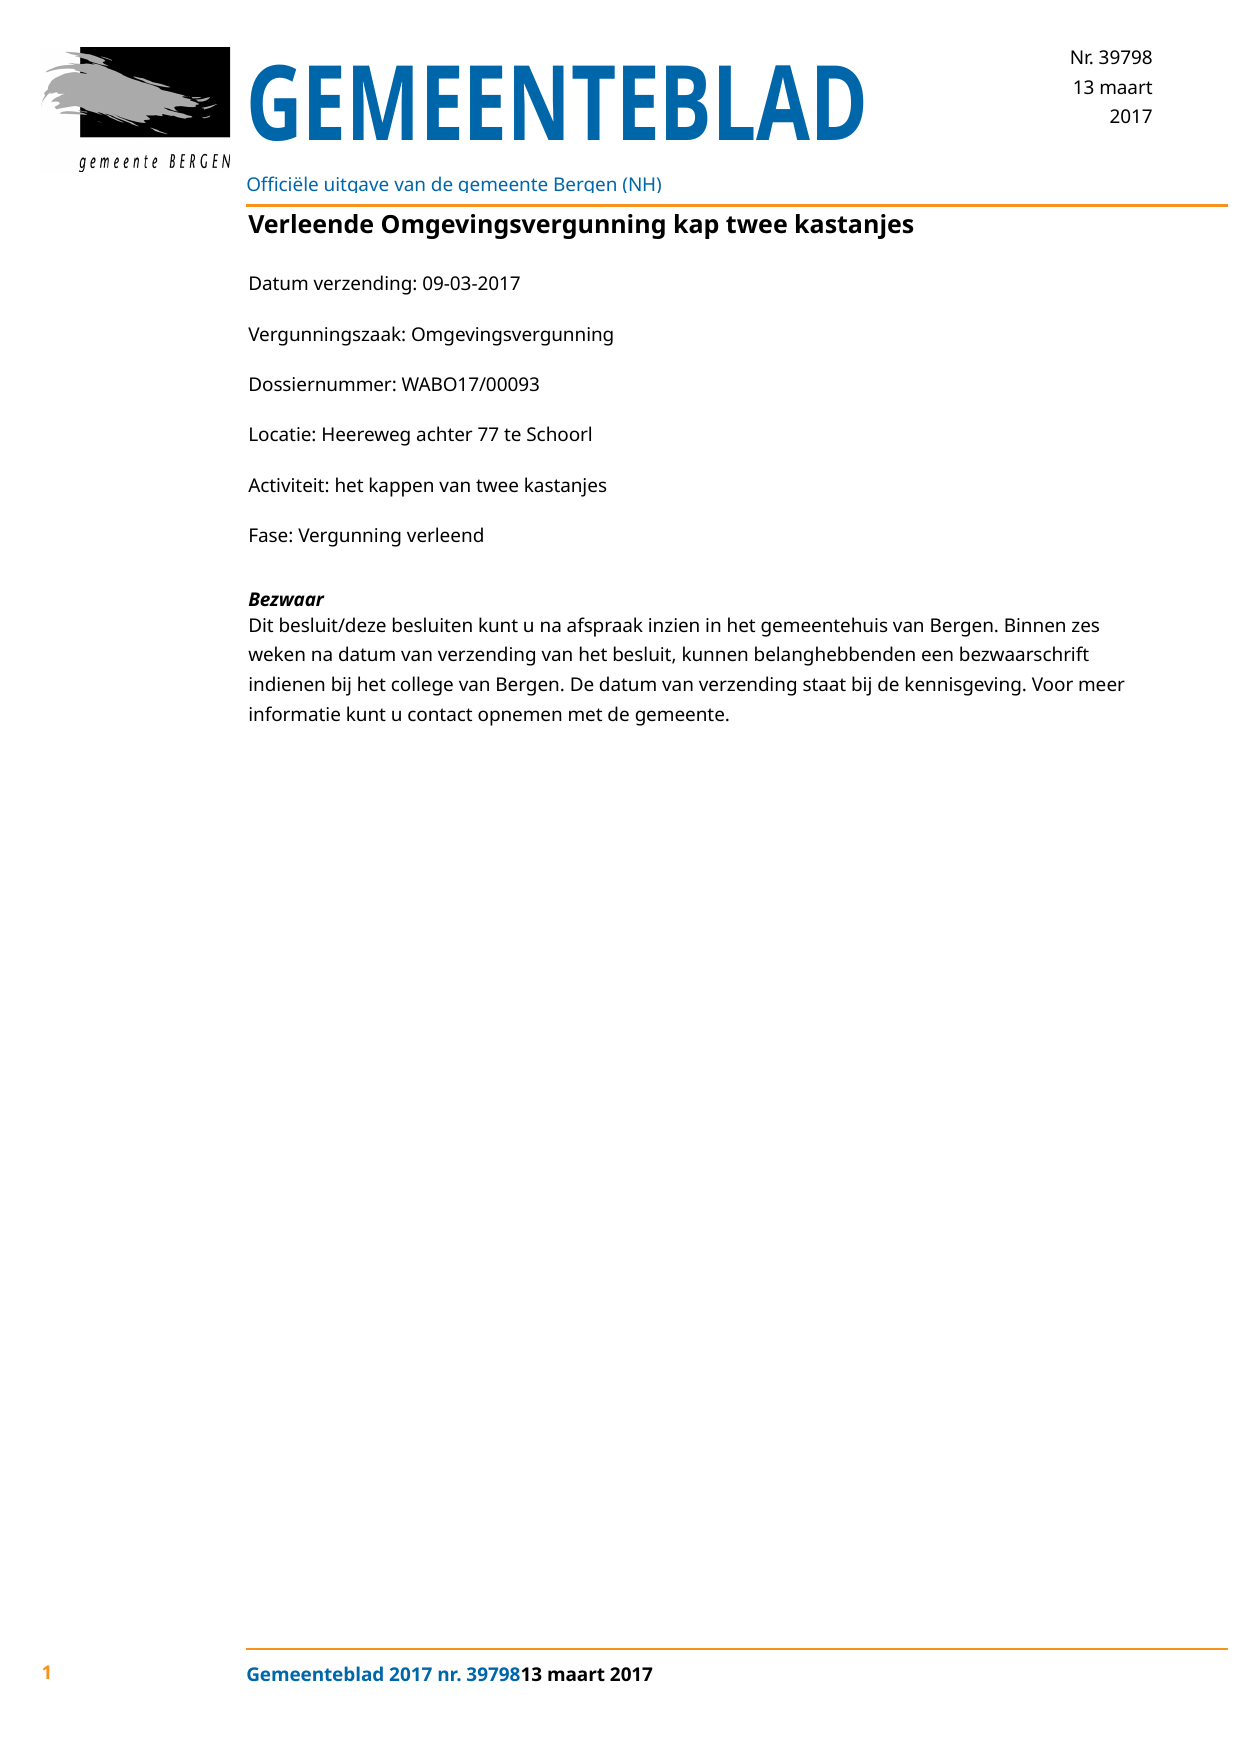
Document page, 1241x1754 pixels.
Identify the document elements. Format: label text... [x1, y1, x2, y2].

text Activiteit: het kappen van twee kastanjes [248, 472, 1152, 498]
text Locatie: Heereweg achter 77 te Schoorl [248, 422, 1152, 447]
text Dit besluit/deze besluiten kunt u na afspraak inzien in het gemeentehuis van Bergen. Binnen zes weken na datum van verzending van het besluit, kunnen belanghebbenden een bezwaarschrift indienen bij het college van Bergen. De datum van verzending staat bij de kennisgeving. Voor meer informatie kunt u contact opnemen met de gemeente. [248, 612, 1152, 727]
picture [41, 47, 231, 172]
text Vergunningszaak: Omgevingsvergunning [248, 321, 1152, 346]
text Datum verzending: 09-03-2017 [248, 270, 1152, 296]
text Verleende Omgevingsvergunning kap twee kastanjes [248, 207, 1152, 241]
text Dossiernummer: WABO17/00093 [248, 371, 1152, 397]
text Bezwaar [248, 586, 1152, 612]
text Fase: Vergunning verleend [248, 522, 1152, 548]
